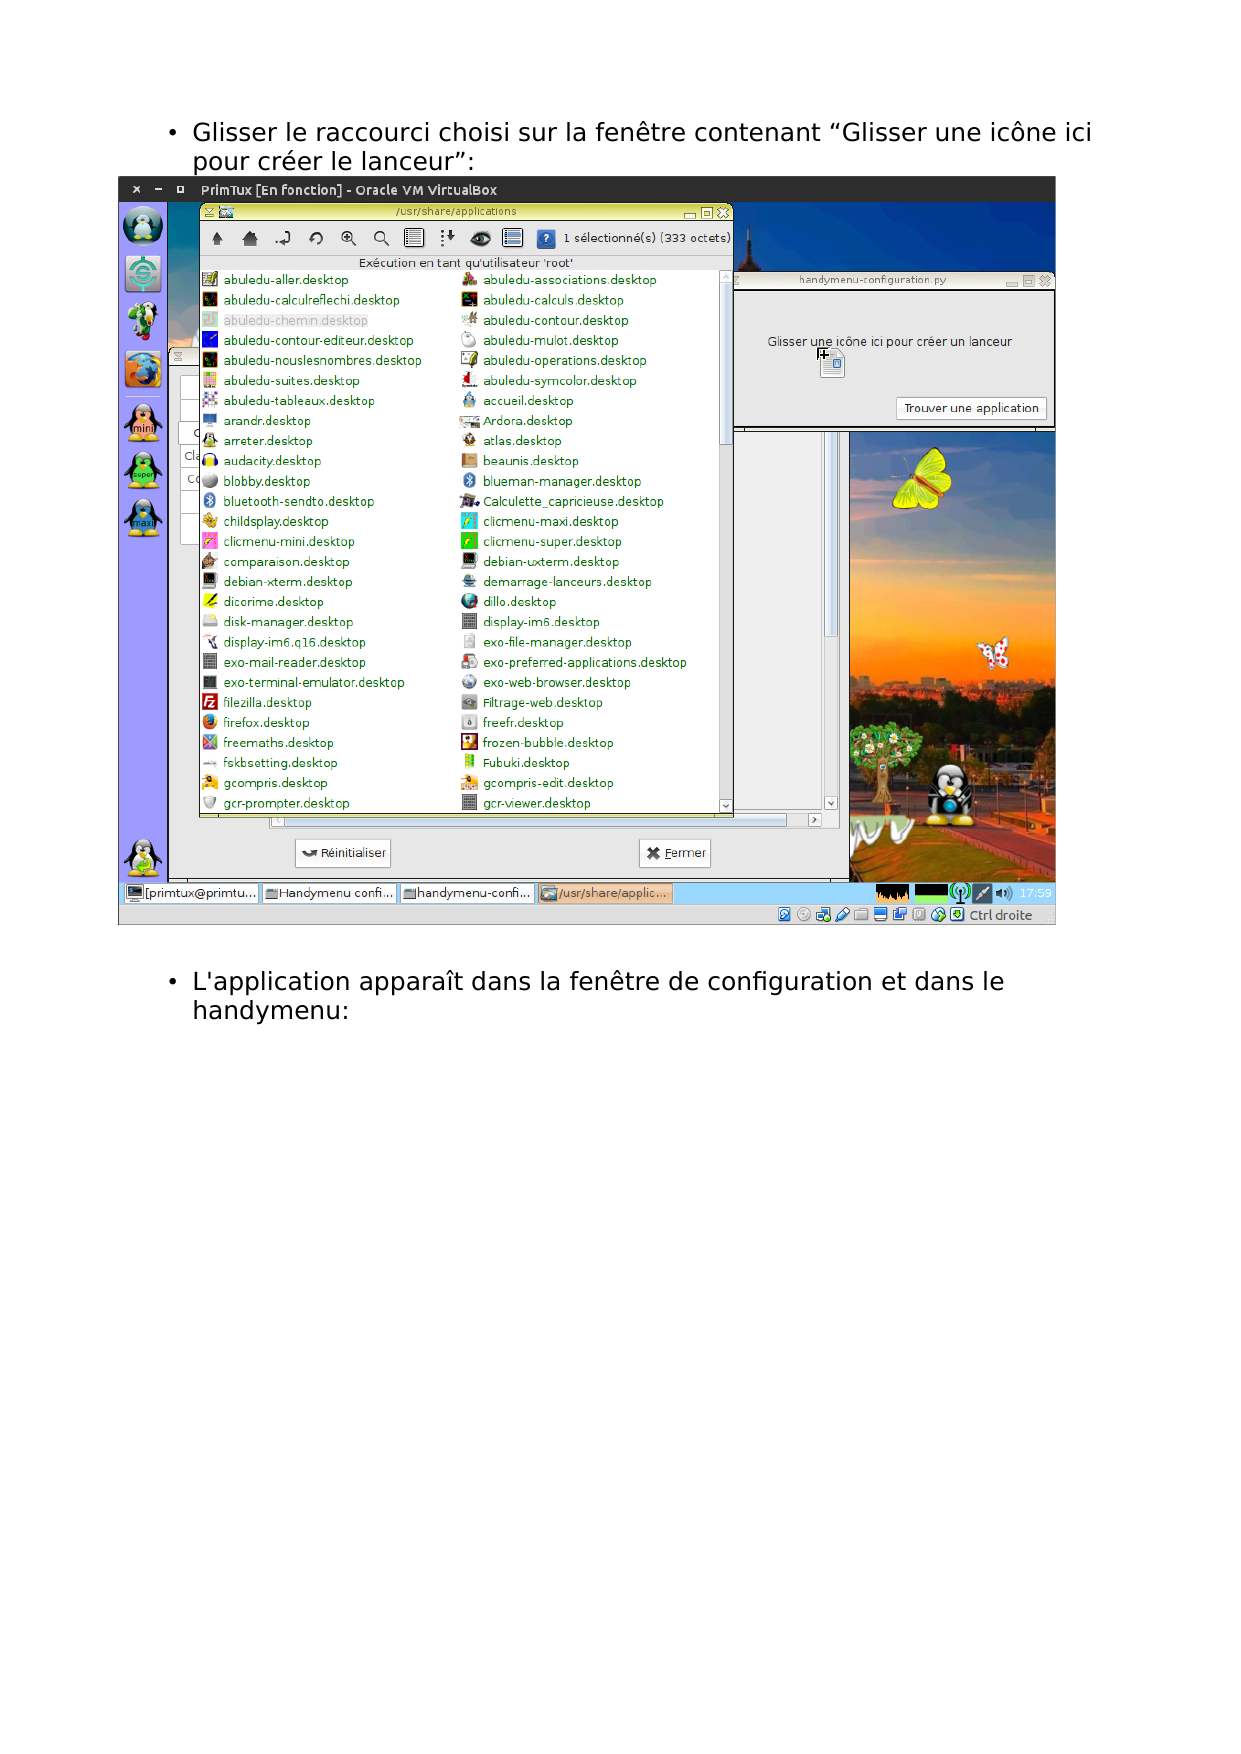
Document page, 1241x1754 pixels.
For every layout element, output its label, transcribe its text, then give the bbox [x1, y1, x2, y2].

list Glisser le raccourci choisi sur la fenêtre contenant “Glisser une icône ici pour créer le lanceur”: [177, 118, 1122, 176]
list L'application apparaît dans la fenêtre de configuration et dans le handymenu: [177, 967, 1122, 1025]
picture [118, 176, 1056, 925]
